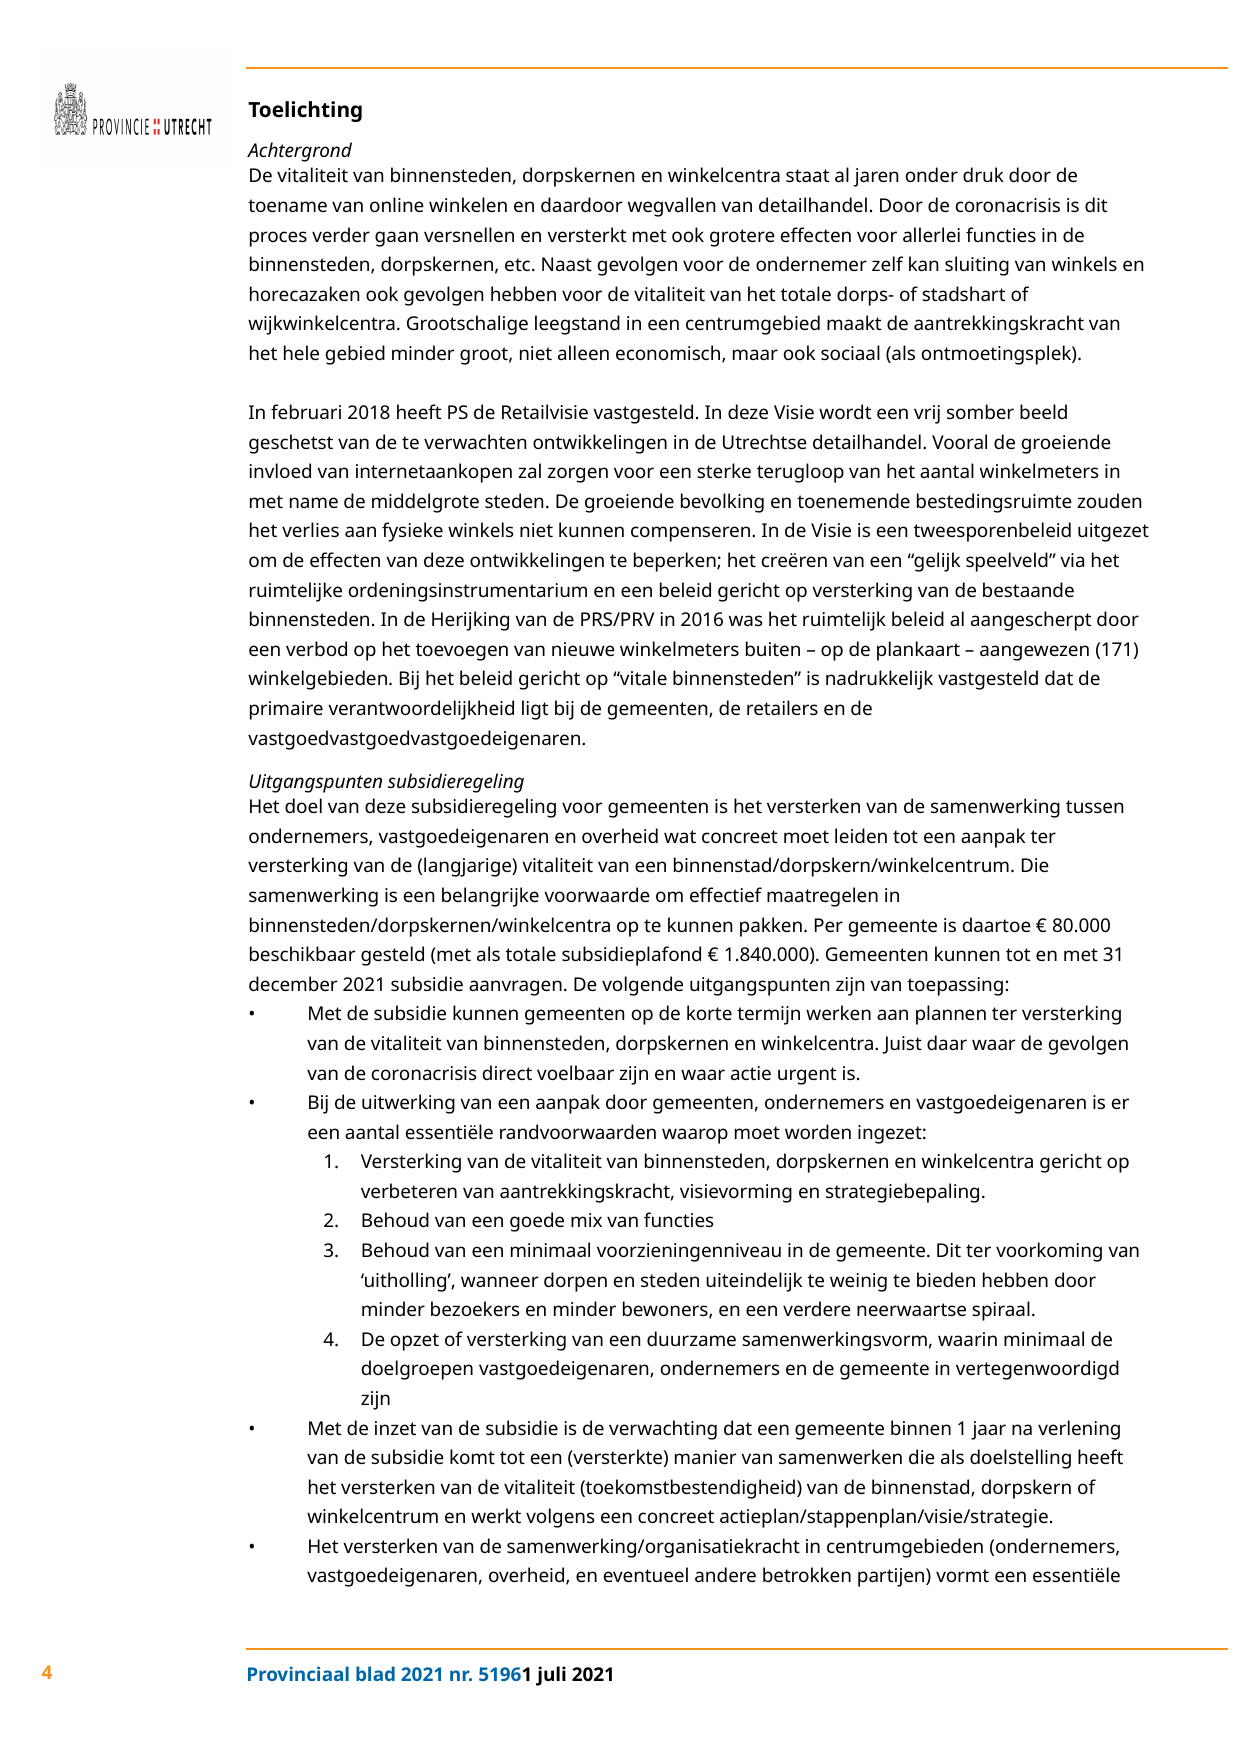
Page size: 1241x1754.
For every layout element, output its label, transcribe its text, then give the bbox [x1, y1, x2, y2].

text In februari 2018 heeft PS de Retailvisie vastgesteld. In deze Visie wordt een vrij somber beeld geschetst van de te verwachten ontwikkelingen in de Utrechtse detailhandel. Vooral de groeiende invloed van internetaankopen zal zorgen voor een sterke terugloop van het aantal winkelmeters in met name de middelgrote steden. De groeiende bevolking en toenemende bestedingsruimte zouden het verlies aan fysieke winkels niet kunnen compenseren. In de Visie is een tweesporenbeleid uitgezet om de effecten van deze ontwikkelingen te beperken; het creëren van een “gelijk speelveld” via het ruimtelijke ordeningsinstrumentarium en een beleid gericht op versterking van de bestaande binnensteden. In de Herijking van de PRS/PRV in 2016 was het ruimtelijk beleid al aangescherpt door een verbod op het toevoegen van nieuwe winkelmeters buiten – op de plankaart – aangewezen (171) winkelgebieden. Bij het beleid gericht op “vitale binnensteden” is nadrukkelijk vastgesteld dat de primaire verantwoordelijkheid ligt bij de gemeenten, de retailers en de vastgoedvastgoedvastgoedeigenaren. [248, 399, 1152, 750]
text Het doel van deze subsidieregeling voor gemeenten is het versterken van de samenwerking tussen ondernemers, vastgoedeigenaren en overheid wat concreet moet leiden tot een aanpak ter versterking van de (langjarige) vitaliteit van een binnenstad/dorpskern/winkelcentrum. Die samenwerking is een belangrijke voorwaarde om effectief maatregelen in binnensteden/dorpskernen/winkelcentra op te kunnen pakken. Per gemeente is daartoe € 80.000 beschikbaar gesteld (met als totale subsidieplafond € 1.840.000). Gemeenten kunnen tot en met 31 december 2021 subsidie aanvragen. De volgende uitgangspunten zijn van toepassing: [248, 793, 1152, 997]
list Met de subsidie kunnen gemeenten op de korte termijn werken aan plannen ter versterking van de vitaliteit van binnensteden, dorpskernen en winkelcentra. Juist daar waar de gevolgen van de coronacrisis direct voelbaar zijn en waar actie urgent is. [248, 1001, 1152, 1086]
list Behoud van een goede mix van functies [323, 1208, 1152, 1233]
text Toelichting [248, 95, 1152, 123]
list Bij de uitwerking van een aanpak door gemeenten, ondernemers en vastgoedeigenaren is er een aantal essentiële randvoorwaarden waarop moet worden ingezet: [248, 1089, 1152, 1145]
picture [41, 47, 231, 172]
list De opzet of versterking van een duurzame samenwerkingsvorm, waarin minimaal de doelgroepen vastgoedeigenaren, ondernemers en de gemeente in vertegenwoordigd zijn [323, 1326, 1152, 1411]
text De vitaliteit van binnensteden, dorpskernen en winkelcentra staat al jaren onder druk door de toename van online winkelen en daardoor wegvallen van detailhandel. Door de coronacrisis is dit proces verder gaan versnellen en versterkt met ook grotere effecten voor allerlei functies in de binnensteden, dorpskernen, etc. Naast gevolgen voor de ondernemer zelf kan sluiting van winkels en horecazaken ook gevolgen hebben voor de vitaliteit van het totale dorps- of stadshart of wijkwinkelcentra. Grootschalige leegstand in een centrumgebied maakt de aantrekkingskracht van het hele gebied minder groot, niet alleen economisch, maar ook sociaal (als ontmoetingsplek). [248, 163, 1152, 366]
list Met de inzet van de subsidie is de verwachting dat een gemeente binnen 1 jaar na verlening van de subsidie komt tot een (versterkte) manier van samenwerken die als doelstelling heeft het versterken van de vitaliteit (toekomstbestendigheid) van de binnenstad, dorpskern of winkelcentrum en werkt volgens een concreet actieplan/stappenplan/visie/strategie. [248, 1415, 1152, 1529]
list Behoud van een minimaal voorzieningenniveau in de gemeente. Dit ter voorkoming van ‘uitholling’, wanneer dorpen en steden uiteindelijk te weinig te bieden hebben door minder bezoekers en minder bewoners, en een verdere neerwaartse spiraal. [323, 1237, 1152, 1322]
text Achtergrond [248, 137, 1152, 163]
list Versterking van de vitaliteit van binnensteden, dorpskernen en winkelcentra gericht op verbeteren van aantrekkingskracht, visievorming en strategiebepaling. [323, 1148, 1152, 1204]
text Uitgangspunten subsidieregeling [248, 768, 1152, 793]
list Het versterken van de samenwerking/organisatiekracht in centrumgebieden (ondernemers, vastgoedeigenaren, overheid, en eventueel andere betrokken partijen) vormt een essentiële [248, 1533, 1152, 1588]
